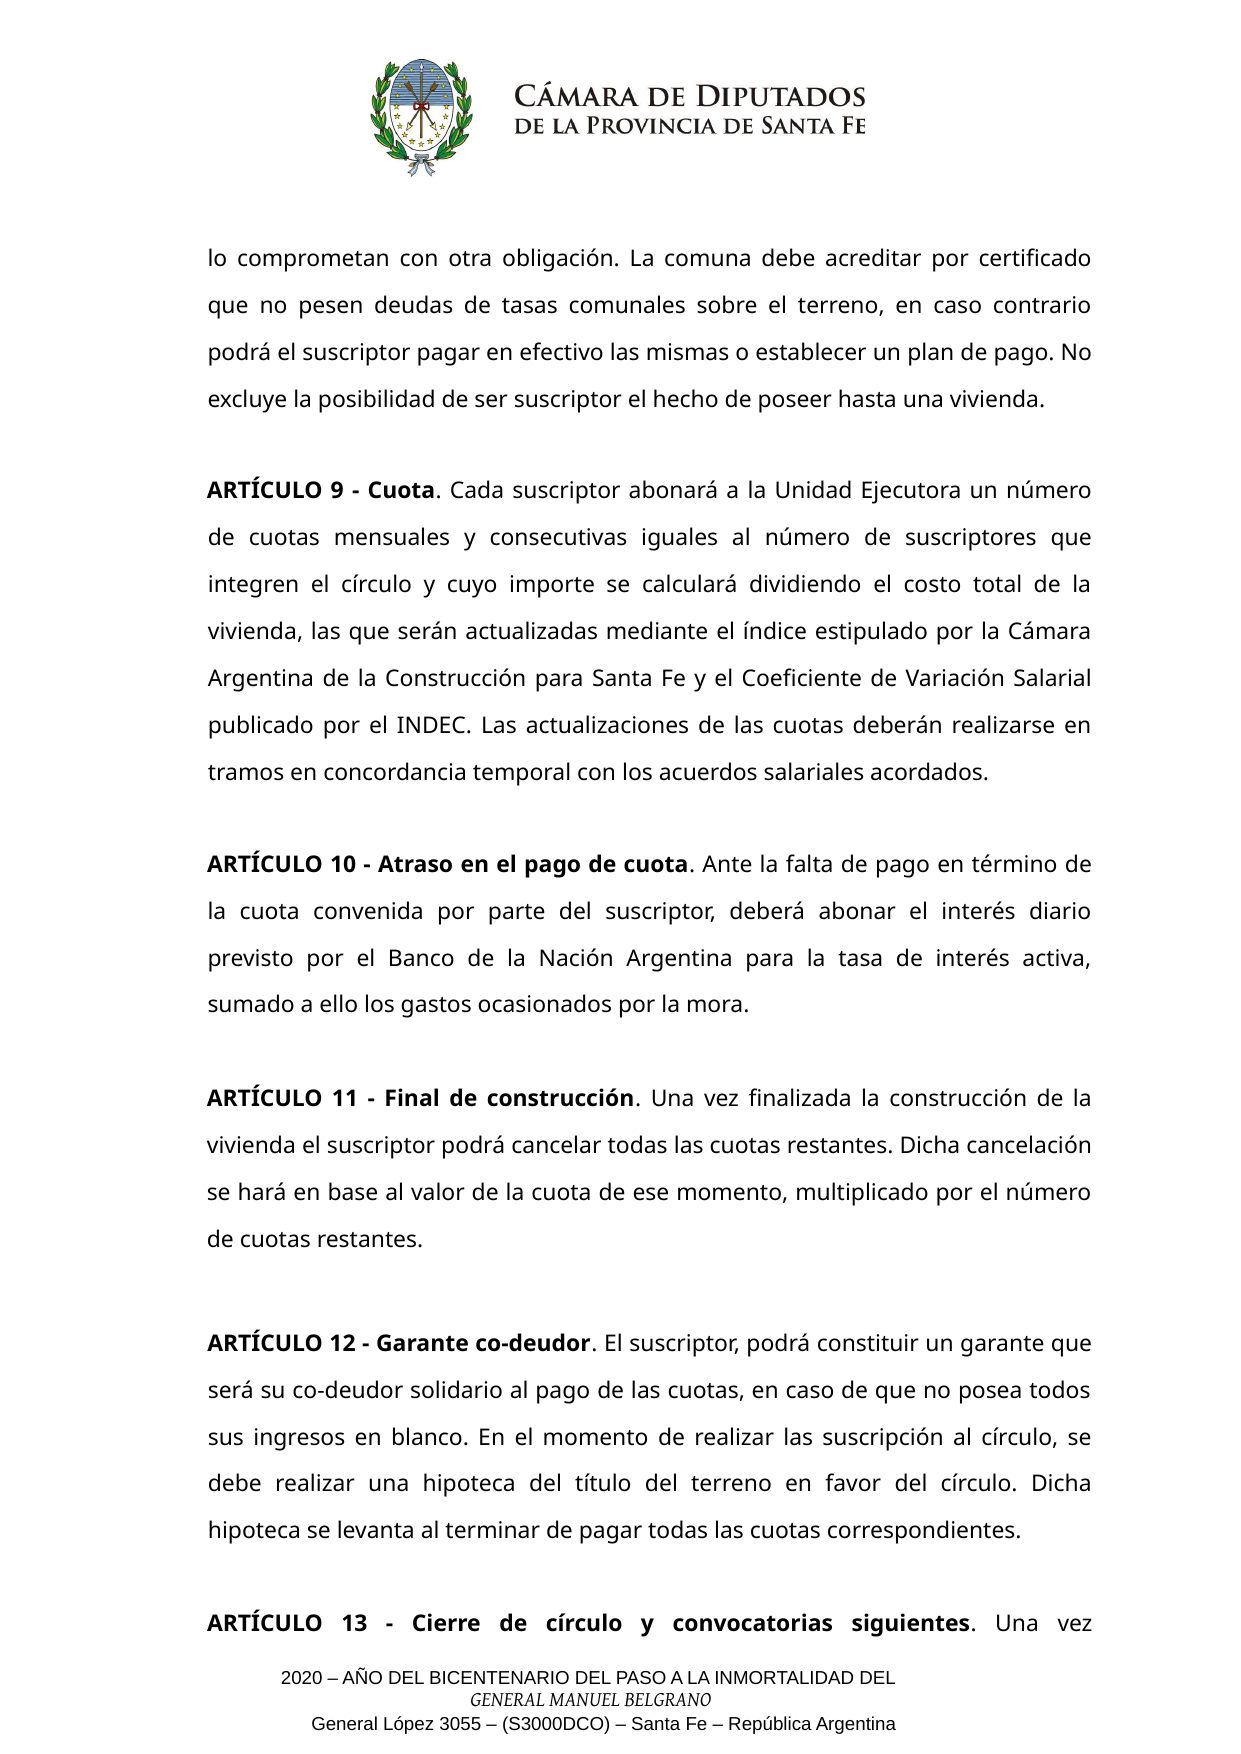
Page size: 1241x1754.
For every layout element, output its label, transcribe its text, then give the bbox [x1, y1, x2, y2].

text ARTÍCULO 10 - Atraso en el pago de cuota. Ante la falta de pago en término de la cuota convenida por parte del suscriptor, deberá abonar el interés diario previsto por el Banco de la Nación Argentina para la tasa de interés activa, sumado a ello los gastos ocasionados por la mora. [207, 848, 1093, 1019]
text ARTÍCULO 13 - Cierre de círculo y convocatorias siguientes. Una vez [207, 1606, 1093, 1638]
picture [370, 59, 866, 181]
text ARTÍCULO 11 - Final de construcción. Una vez finalizada la construcción de la vivienda el suscriptor podrá cancelar todas las cuotas restantes. Dicha cancelación se hará en base al valor de la cuota de ese momento, multiplicado por el número de cuotas restantes. [207, 1035, 1093, 1254]
text ARTÍCULO 9 - Cuota. Cada suscriptor abonará a la Unidad Ejecutora un número de cuotas mensuales y consecutivas iguales al número de suscriptores que integren el círculo y cuyo importe se calculará dividiendo el costo total de la vivienda, las que serán actualizadas mediante el índice estipulado por la Cámara Argentina de la Construcción para Santa Fe y el Coeficiente de Variación Salarial publicado por el INDEC. Las actualizaciones de las cuotas deberán realizarse en tramos en concordancia temporal con los acuerdos salariales acordados. [207, 474, 1093, 787]
text lo comprometan con otra obligación. La comuna debe acreditar por certificado que no pesen deudas de tasas comunales sobre el terreno, en caso contrario podrá el suscriptor pagar en efectivo las mismas o establecer un plan de pago. No excluye la posibilidad de ser suscriptor el hecho de poseer hasta una vivienda. [207, 242, 1093, 414]
text ARTÍCULO 12 - Garante co-deudor. El suscriptor, podrá constituir un garante que será su co-deudor solidario al pago de las cuotas, en caso de que no posea todos sus ingresos en blanco. En el momento de realizar las suscripción al círculo, se debe realizar una hipoteca del título del terreno en favor del círculo. Dicha hipoteca se levanta al terminar de pagar todas las cuotas correspondientes. [207, 1327, 1093, 1546]
